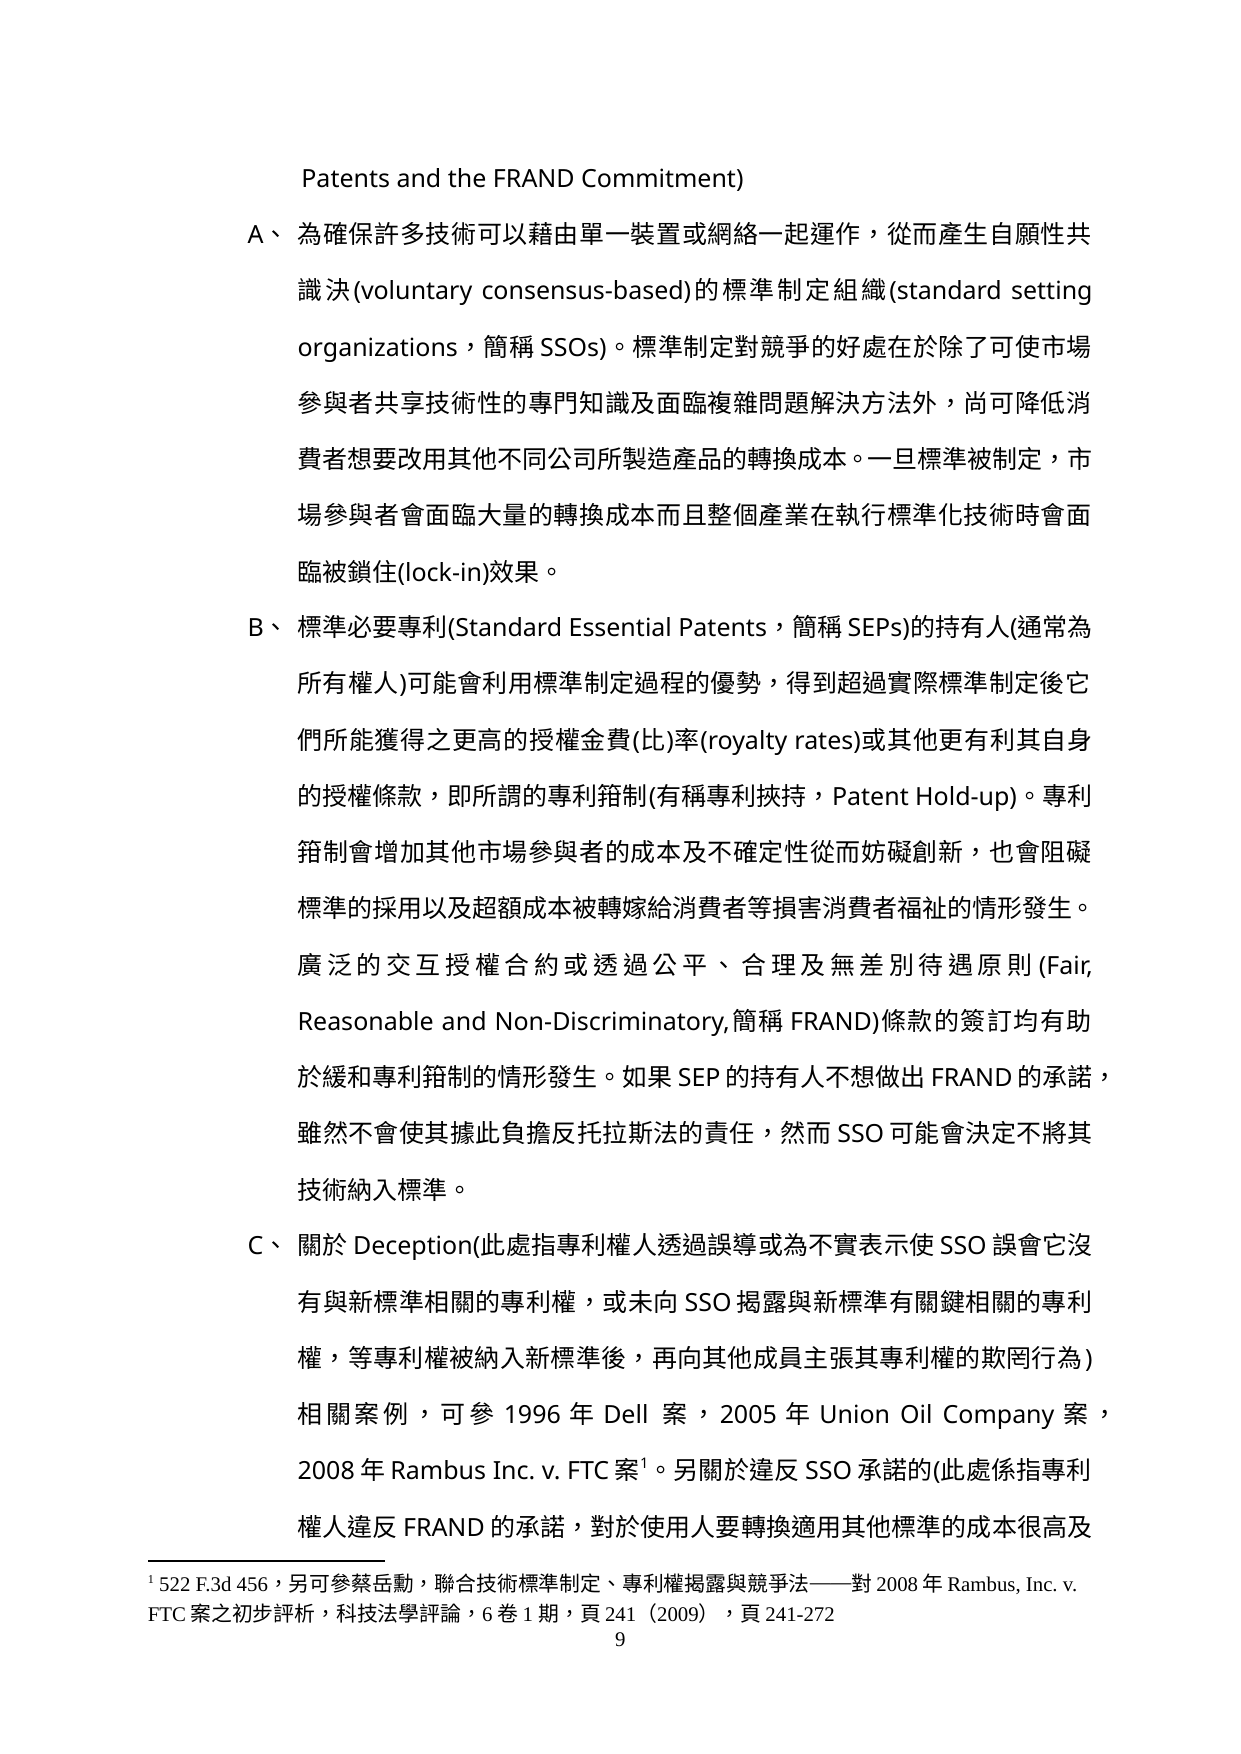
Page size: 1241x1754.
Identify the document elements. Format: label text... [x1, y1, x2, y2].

list 522 F.3d 456，另可參蔡岳勳，聯合技術標準制定、專利權揭露與競爭法⎯⎯對2008年Rambus, Inc. v. FTC案之初步評析，科技法學評論，6 卷1 期，頁241（2009），頁241-272 [148, 1567, 1092, 1627]
list 關於Deception(此處指專利權人透過誤導或為不實表示使SSO誤會它沒有與新標準相關的專利權，或未向SSO揭露與新標準有關鍵相關的專利權，等專利權被納入新標準後，再向其他成員主張其專利權的欺罔行為)相關案例，可參1996年Dell 案，2005年Union Oil Company案，2008年Rambus Inc. v. FTC案。另關於違反SSO承諾的(此處係指專利權人違反FRAND的承諾，對於使用人要轉換適用其他標準的成本很高及轉換困難的情況下，向使用人收取高額的權利金，倘拒絕支付，則向法院起訴或申請禁制令，以排除其他競爭同業使用SEPs，涉及構成聯邦交易委員會法第5條的不公平競爭方法)相關案例，可參2008年Negotiated Data Solutions, LLC案以及2013年Google買下Motorola Mobility Inc.(簡稱MMI)案。 [247, 1225, 1092, 1544]
list 為確保許多技術可以藉由單一裝置或網絡一起運作，從而產生自願性共識決(voluntary consensus-based)的標準制定組織(standard setting organizations，簡稱SSOs)。標準制定對競爭的好處在於除了可使市場參與者共享技術性的專門知識及面臨複雜問題解決方法外，尚可降低消費者想要改用其他不同公司所製造產品的轉換成本。一旦標準被制定，市場參與者會面臨大量的轉換成本而且整個產業在執行標準化技術時會面臨被鎖住(lock-in)效果。 [247, 214, 1092, 589]
list Patents and the FRAND Commitment) [230, 159, 1092, 197]
list 標準必要專利(Standard Essential Patents，簡稱SEPs)的持有人(通常為所有權人)可能會利用標準制定過程的優勢，得到超過實際標準制定後它們所能獲得之更高的授權金費(比)率(royalty rates)或其他更有利其自身的授權條款，即所謂的專利箝制(有稱專利挾持，Patent Hold-up)。專利箝制會增加其他市場參與者的成本及不確定性從而妨礙創新，也會阻礙標準的採用以及超額成本被轉嫁給消費者等損害消費者福祉的情形發生。廣泛的交互授權合約或透過公平、合理及無差別待遇原則(Fair, Reasonable and Non-Discriminatory,簡稱FRAND)條款的簽訂均有助於緩和專利箝制的情形發生。如果SEP的持有人不想做出FRAND的承諾，雖然不會使其據此負擔反托拉斯法的責任，然而SSO可能會決定不將其技術納入標準。 [247, 607, 1092, 1207]
